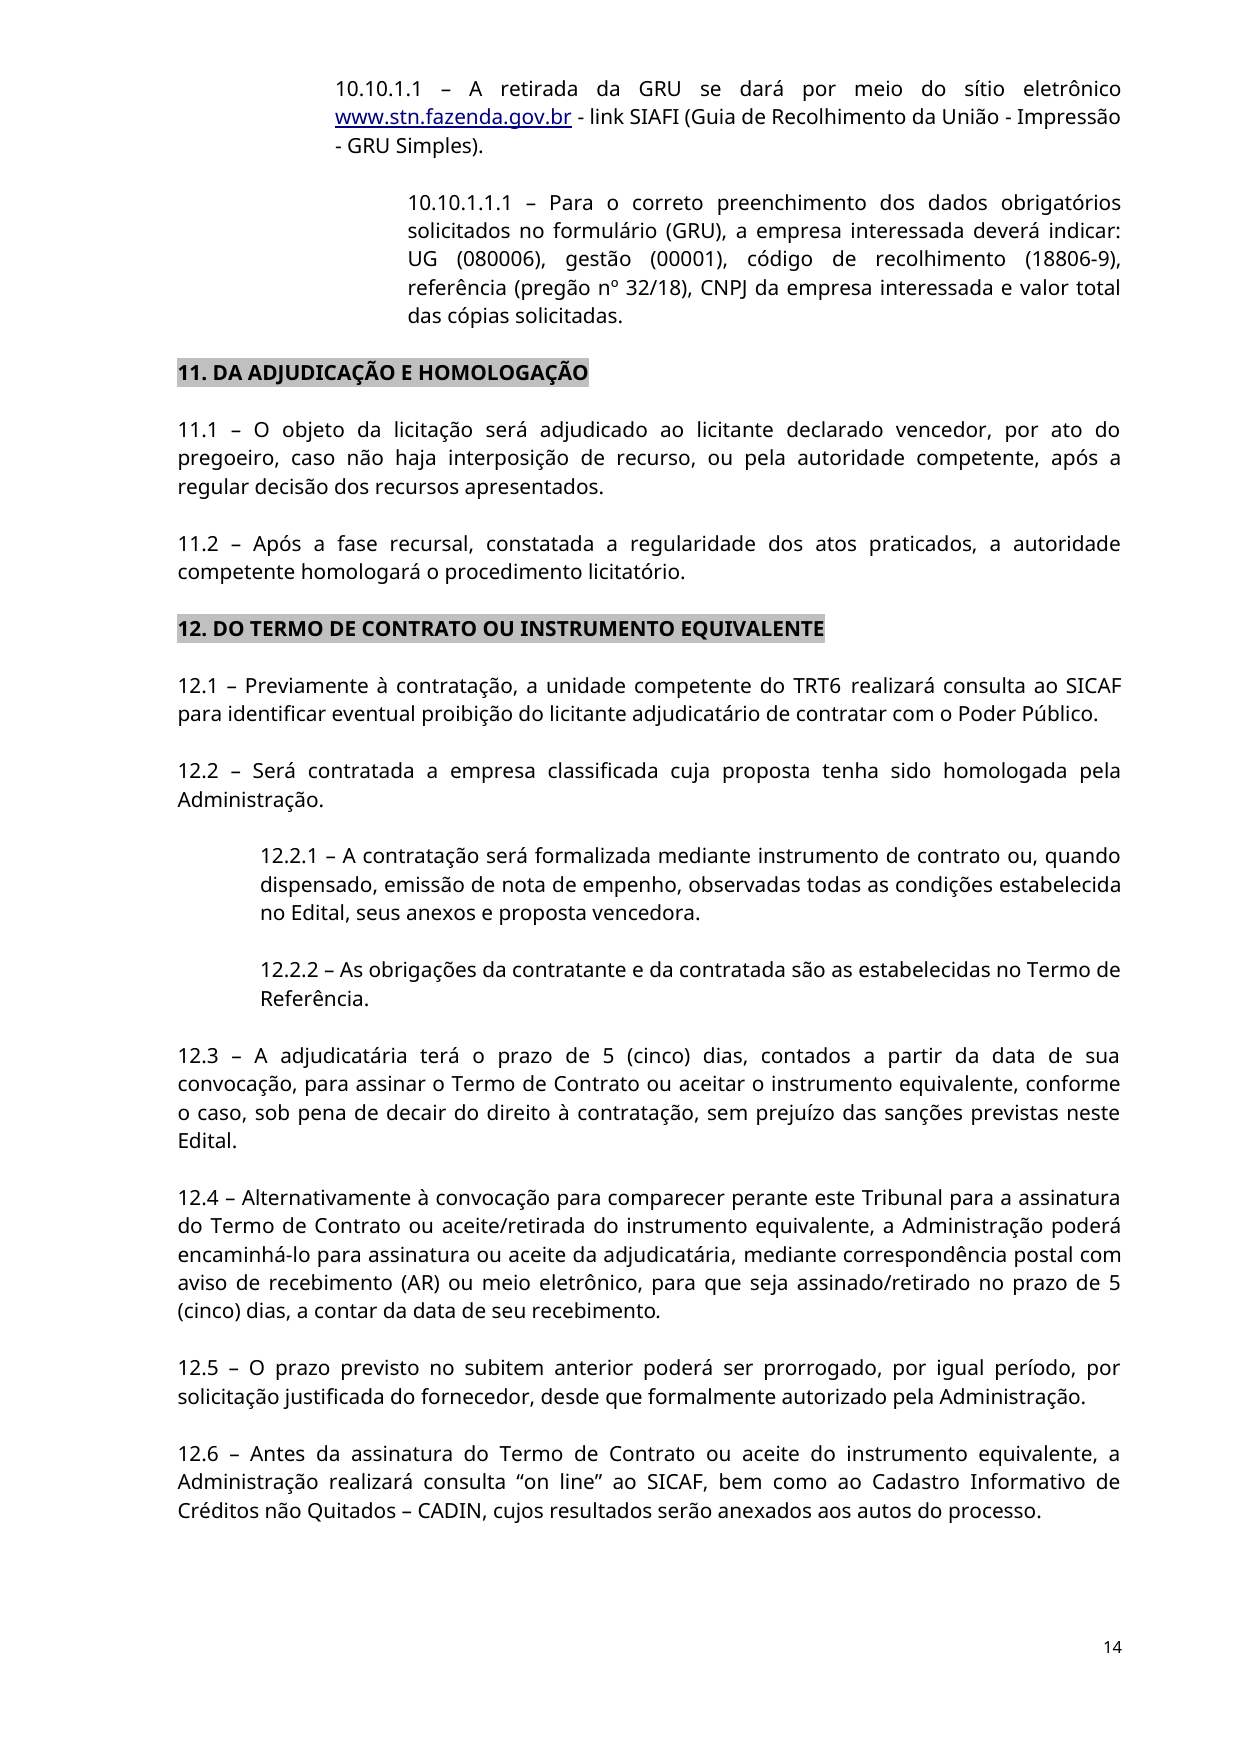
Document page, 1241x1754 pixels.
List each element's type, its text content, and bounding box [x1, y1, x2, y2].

text 12.3 – A adjudicatária terá o prazo de 5 (cinco) dias, contados a partir da data de sua convocação, para assinar o Termo de Contrato ou aceitar o instrumento equivalente, conforme o caso, sob pena de decair do direito à contratação, sem prejuízo das sanções previstas neste Edital. [177, 1041, 1122, 1154]
text 11.2 – Após a fase recursal, constatada a regularidade dos atos praticados, a autoridade competente homologará o procedimento licitatório. [177, 529, 1122, 586]
text 10.10.1.1.1 – Para o correto preenchimento dos dados obrigatórios solicitados no formulário (GRU), a empresa interessada deverá indicar: UG (080006), gestão (00001), código de recolhimento (18806-9), referência (pregão nº 32/18), CNPJ da empresa interessada e valor total das cópias solicitadas. [407, 188, 1122, 330]
text 12.4 – Alternativamente à convocação para comparecer perante este Tribunal para a assinatura do Termo de Contrato ou aceite/retirada do instrumento equivalente, a Administração poderá encaminhá-lo para assinatura ou aceite da adjudicatária, mediante correspondência postal com aviso de recebimento (AR) ou meio eletrônico, para que seja assinado/retirado no prazo de 5 (cinco) dias, a contar da data de seu recebimento. [177, 1183, 1122, 1325]
text 12.2.2 – As obrigações da contratante e da contratada são as estabelecidas no Termo de Referência. [260, 955, 1122, 1012]
text 10.10.1.1 – A retirada da GRU se dará por meio do sítio eletrônico www.stn.fazenda.gov.br - link SIAFI (Guia de Recolhimento da União - Impressão - GRU Simples). [335, 74, 1122, 159]
text 12.2.1 – A contratação será formalizada mediante instrumento de contrato ou, quando dispensado, emissão de nota de empenho, observadas todas as condições estabelecida no Edital, seus anexos e proposta vencedora. [260, 842, 1122, 927]
text 11.1 – O objeto da licitação será adjudicado ao licitante declarado vencedor, por ato do pregoeiro, caso não haja interposição de recurso, ou pela autoridade competente, após a regular decisão dos recursos apresentados. [177, 415, 1122, 500]
text 12.6 – Antes da assinatura do Termo de Contrato ou aceite do instrumento equivalente, a Administração realizará consulta “on line” ao SICAF, bem como ao Cadastro Informativo de Créditos não Quitados – CADIN, cujos resultados serão anexados aos autos do processo. [177, 1439, 1122, 1524]
list 12.1 – Previamente à contratação, a unidade competente do TRT6 realizará consulta ao SICAF para identificar eventual proibição do licitante adjudicatário de contratar com o Poder Público. [177, 671, 1122, 728]
text 12.5 – O prazo previsto no subitem anterior poderá ser prorrogado, por igual período, por solicitação justificada do fornecedor, desde que formalmente autorizado pela Administração. [177, 1353, 1122, 1410]
text 12. DO TERMO DE CONTRATO OU INSTRUMENTO EQUIVALENTE [177, 614, 1122, 643]
text 12.2 – Será contratada a empresa classificada cuja proposta tenha sido homologada pela Administração. [177, 756, 1122, 813]
text 11. DA ADJUDICAÇÃO E HOMOLOGAÇÃO [177, 358, 1122, 387]
